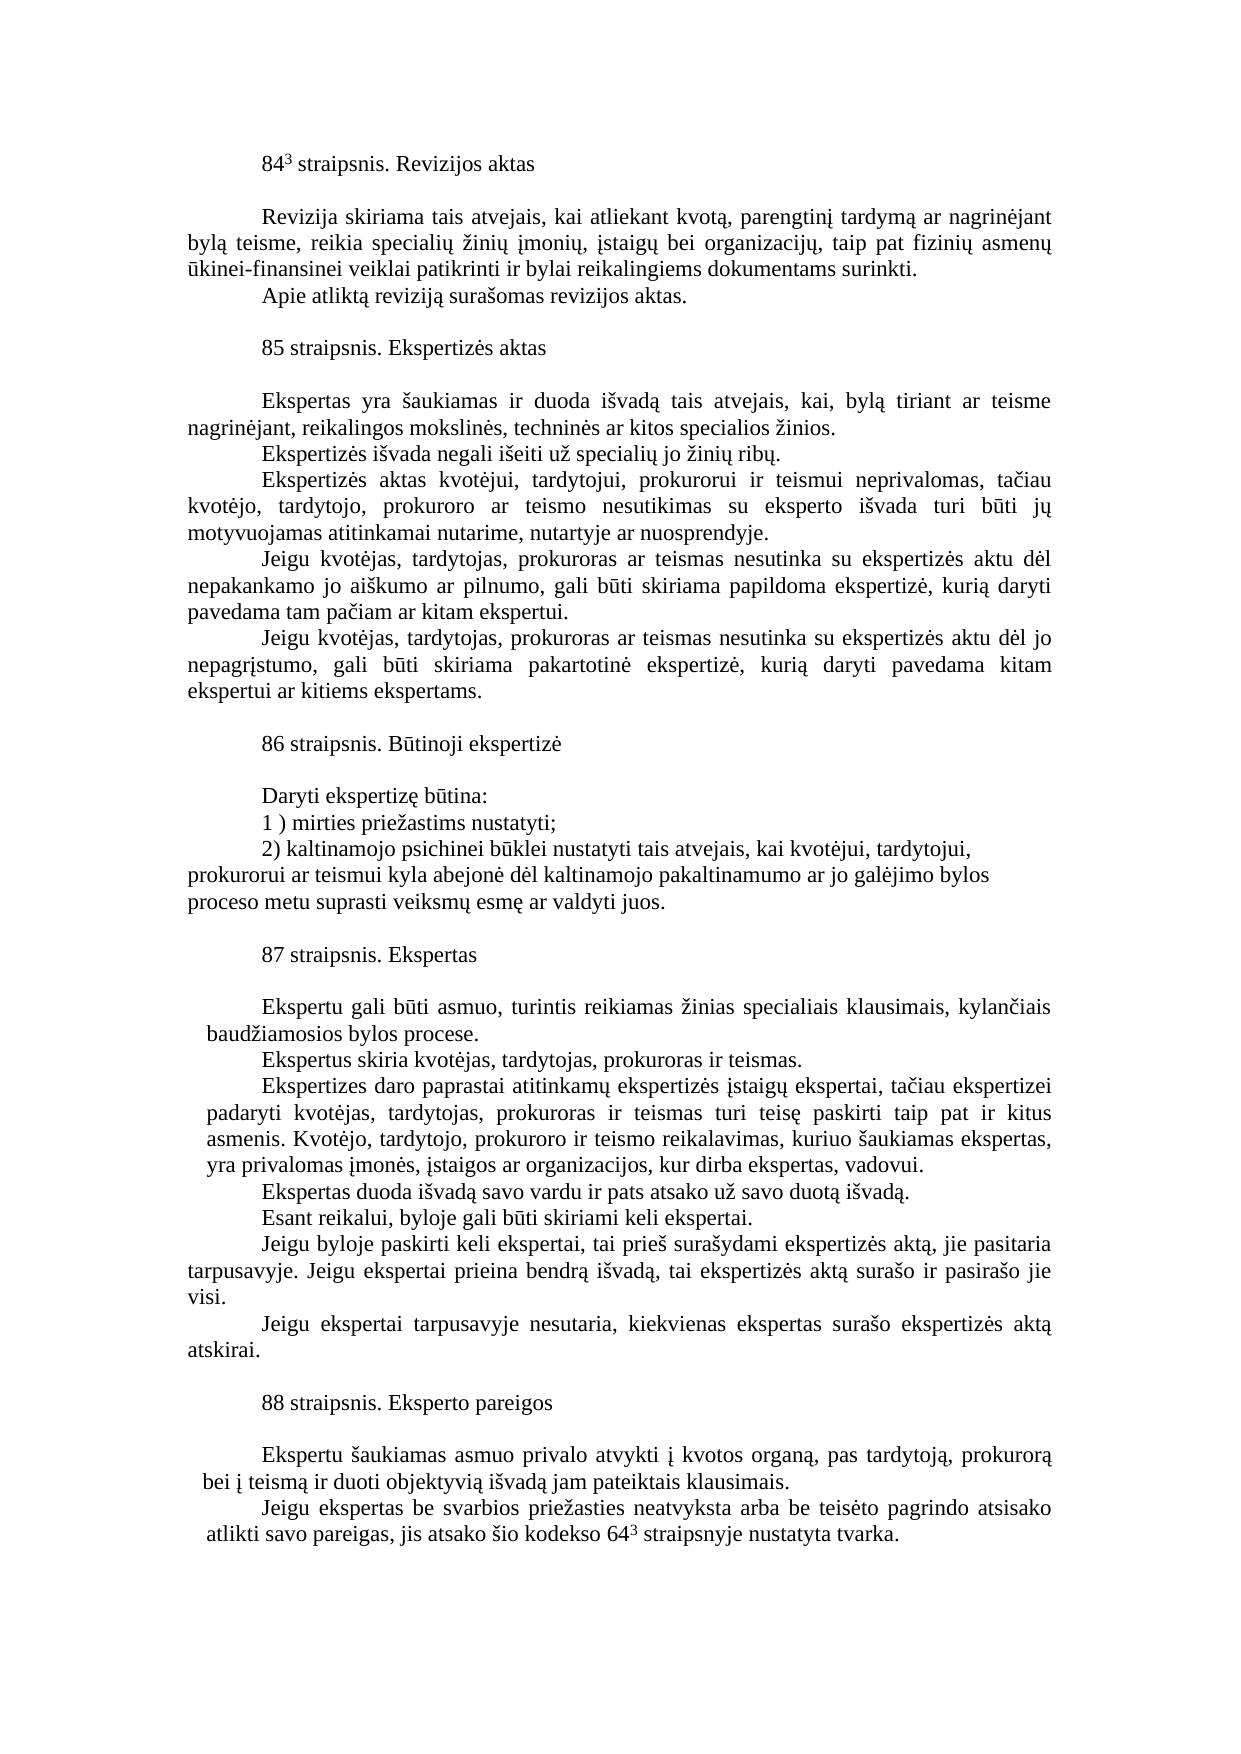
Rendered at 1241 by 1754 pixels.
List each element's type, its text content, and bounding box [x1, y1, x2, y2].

text Daryti ekspertizę būtina: [187, 782, 1053, 809]
text 87 straipsnis. Ekspertas [223, 941, 1053, 967]
text Jeigu kvotėjas, tardytojas, prokuroras ar teismas nesutinka su ekspertizės aktu dėl nepakankamo jo aiškumo ar pilnumo, gali būti skiriama papildoma ekspertizė, kurią daryti pavedama tam pačiam ar kitam ekspertui. [187, 545, 1053, 624]
text Revizija skiriama tais atvejais, kai atliekant kvotą, parengtinį tardymą ar nagrinėjant bylą teisme, reikia specialių žinių įmonių, įstaigų bei organizacijų, taip pat fizinių asmenų ūkinei-finansinei veiklai patikrinti ir bylai reikalingiems dokumentams surinkti. [187, 203, 1053, 282]
text Jeigu byloje paskirti keli ekspertai, tai prieš surašydami ekspertizės aktą, jie pasitaria tarpusavyje. Jeigu ekspertai prieina bendrą išvadą, tai ekspertizės aktą surašo ir pasirašo jie visi. [187, 1231, 1053, 1309]
text Jeigu kvotėjas, tardytojas, prokuroras ar teismas nesutinka su ekspertizės aktu dėl jo nepagrįstumo, gali būti skiriama pakartotinė ekspertizė, kurią daryti pavedama kitam ekspertui ar kitiems ekspertams. [187, 624, 1053, 703]
text Ekspertizės aktas kvotėjui, tardytojui, prokurorui ir teismui neprivalomas, tačiau kvotėjo, tardytojo, prokuroro ar teismo nesutikimas su eksperto išvada turi būti jų motyvuojamas atitinkamai nutarime, nutartyje ar nuosprendyje. [187, 466, 1053, 545]
text Ekspertizės išvada negali išeiti už specialių jo žinių ribų. [187, 440, 1053, 466]
text 1 ) mirties priežastims nustatyti; [187, 809, 1053, 835]
text Ekspertus skiria kvotėjas, tardytojas, prokuroras ir teismas. [206, 1046, 1053, 1072]
text Ekspertu šaukiamas asmuo privalo atvykti į kvotos organą, pas tardytoją, prokurorą bei į teismą ir duoti objektyvią išvadą jam pateiktais klausimais. [202, 1441, 1053, 1494]
text 86 straipsnis. Būtinoji ekspertizė [187, 730, 1053, 756]
text Jeigu ekspertai tarpusavyje nesutaria, kiekvienas ekspertas surašo ekspertizės aktą atskirai. [187, 1309, 1053, 1362]
text 2) kaltinamojo psichinei būklei nustatyti tais atvejais, kai kvotėjui, tardytojui, prokurorui ar teismui kyla abejonė dėl kaltinamojo pakaltinamumo ar jo galėjimo bylos proceso metu suprasti veiksmų esmę ar valdyti juos. [187, 835, 1053, 914]
text Ekspertas yra šaukiamas ir duoda išvadą tais atvejais, kai, bylą tiriant ar teisme nagrinėjant, reikalingos mokslinės, techninės ar kitos specialios žinios. [187, 387, 1053, 440]
text 843 straipsnis. Revizijos aktas [206, 150, 1053, 176]
text Esant reikalui, byloje gali būti skiriami keli ekspertai. [187, 1204, 1053, 1231]
text Apie atliktą reviziją surašomas revizijos aktas. [187, 282, 1053, 308]
text Ekspertu gali būti asmuo, turintis reikiamas žinias specialiais klausimais, kylančiais baudžiamosios bylos procese. [206, 993, 1053, 1046]
text 88 straipsnis. Eksperto pareigos [187, 1389, 1053, 1415]
text Jeigu ekspertas be svarbios priežasties neatvyksta arba be teisėto pagrindo atsisako atlikti savo pareigas, jis atsako šio kodekso 643 straipsnyje nustatyta tvarka. [206, 1494, 1053, 1547]
text 85 straipsnis. Ekspertizės aktas [205, 334, 1053, 361]
text Ekspertizes daro paprastai atitinkamų ekspertizės įstaigų ekspertai, tačiau ekspertizei padaryti kvotėjas, tardytojas, prokuroras ir teismas turi teisę paskirti taip pat ir kitus asmenis. Kvotėjo, tardytojo, prokuroro ir teismo reikalavimas, kuriuo šaukiamas ekspertas, yra privalomas įmonės, įstaigos ar organizacijos, kur dirba ekspertas, vadovui. [206, 1072, 1053, 1178]
text Ekspertas duoda išvadą savo vardu ir pats atsako už savo duotą išvadą. [187, 1178, 1053, 1204]
